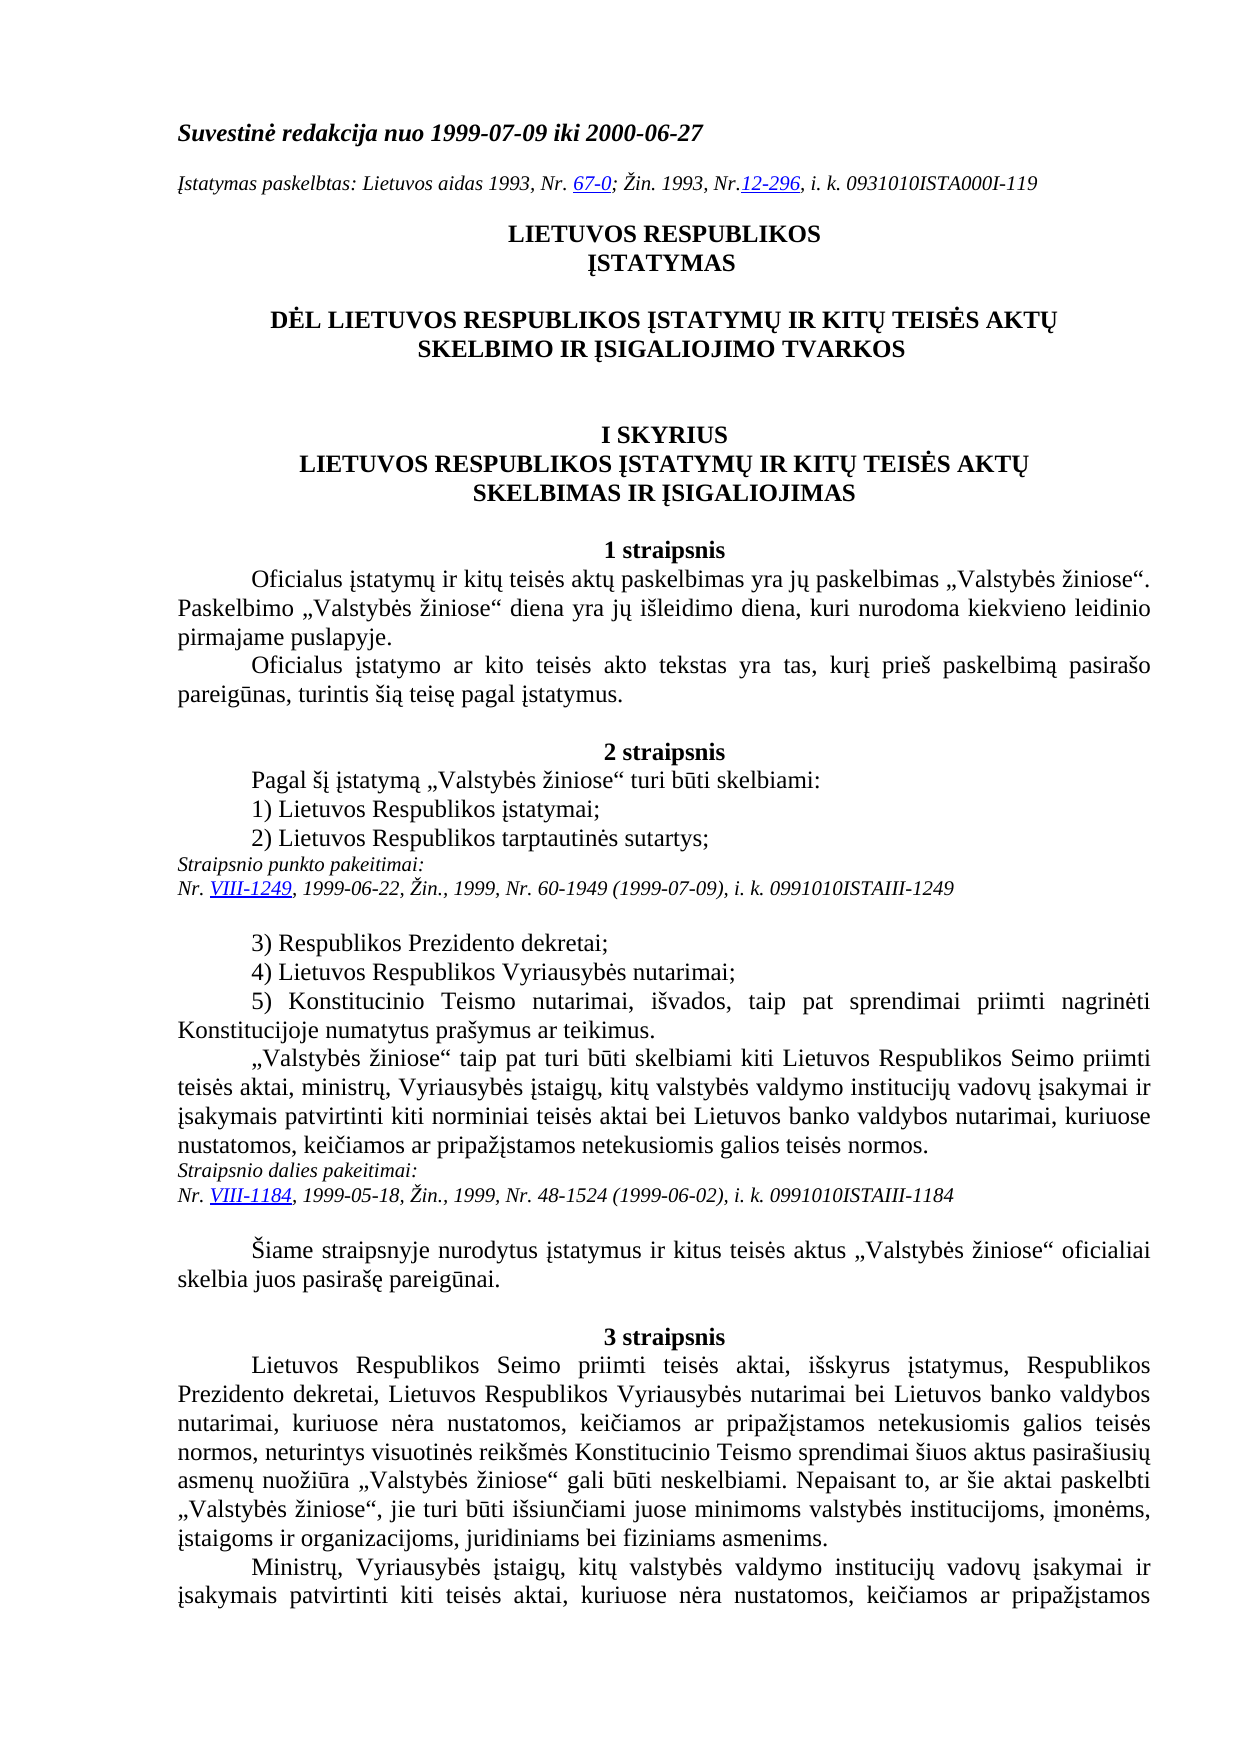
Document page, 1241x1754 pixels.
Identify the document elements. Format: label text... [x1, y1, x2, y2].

text Lietuvos Respublikos Seimo priimti teisės aktai, išskyrus įstatymus, Respublikos Prezidento dekretai, Lietuvos Respublikos Vyriausybės nutarimai bei Lietuvos banko valdybos nutarimai, kuriuose nėra nustatomos, keičiamos ar pripažįstamos netekusiomis galios teisės normos, neturintys visuotinės reikšmės Konstitucinio Teismo sprendimai šiuos aktus pasirašiusių asmenų nuožiūra „Valstybės žiniose“ gali būti neskelbiami. Nepaisant to, ar šie aktai paskelbti „Valstybės žiniose“, jie turi būti išsiunčiami juose minimoms valstybės institucijoms, įmonėms, įstaigoms ir organizacijoms, juridiniams bei fiziniams asmenims. [177, 1350, 1152, 1552]
text Įstatymas paskelbtas: Lietuvos aidas 1993, Nr. 67-0; Žin. 1993, Nr.12-296, i. k. 0931010ISTA000I-119 [177, 171, 1152, 195]
text Oficialus įstatymo ar kito teisės akto tekstas yra tas, kurį prieš paskelbimą pasirašo pareigūnas, turintis šią teisę pagal įstatymus. [177, 650, 1152, 708]
text Straipsnio punkto pakeitimai: [177, 852, 1152, 876]
text Suvestinė redakcija nuo 1999-07-09 iki 2000-06-27 [177, 118, 1152, 147]
text 3) Respublikos Prezidento dekretai; [177, 928, 1152, 957]
text DĖL LIETUVOS RESPUBLIKOS ĮSTATYMŲ IR KITŲ TEISĖS AKTŲ [177, 305, 1152, 334]
text ĮSTATYMAS [177, 248, 1152, 277]
text 3 straipsnis [177, 1322, 1152, 1350]
text Pagal šį įstatymą „Valstybės žiniose“ turi būti skelbiami: [177, 765, 1152, 794]
text „Valstybės žiniose“ taip pat turi būti skelbiami kiti Lietuvos Respublikos Seimo priimti teisės aktai, ministrų, Vyriausybės įstaigų, kitų valstybės valdymo institucijų vadovų įsakymai ir įsakymais patvirtinti kiti norminiai teisės aktai bei Lietuvos banko valdybos nutarimai, kuriuose nustatomos, keičiamos ar pripažįstamos netekusiomis galios teisės normos. [177, 1043, 1152, 1158]
text 1) Lietuvos Respublikos įstatymai; [177, 794, 1152, 823]
text LIETUVOS RESPUBLIKOS [177, 219, 1152, 248]
text Oficialus įstatymų ir kitų teisės aktų paskelbimas yra jų paskelbimas „Valstybės žiniose“. Paskelbimo „Valstybės žiniose“ diena yra jų išleidimo diena, kuri nurodoma kiekvieno leidinio pirmajame puslapyje. [177, 564, 1152, 650]
text Nr. VIII-1184, 1999-05-18, Žin., 1999, Nr. 48-1524 (1999-06-02), i. k. 0991010ISTAIII-1184 [177, 1182, 1152, 1207]
text Straipsnio dalies pakeitimai: [177, 1158, 1152, 1182]
text 1 straipsnis [177, 535, 1152, 564]
text 2 straipsnis [177, 737, 1152, 765]
text Nr. VIII-1249, 1999-06-22, Žin., 1999, Nr. 60-1949 (1999-07-09), i. k. 0991010ISTAIII-1249 [177, 876, 1152, 900]
text SKELBIMO IR ĮSIGALIOJIMO TVARKOS [177, 334, 1152, 363]
text Šiame straipsnyje nurodytus įstatymus ir kitus teisės aktus „Valstybės žiniose“ oficialiai skelbia juos pasirašę pareigūnai. [177, 1235, 1152, 1293]
text 5) Konstitucinio Teismo nutarimai, išvados, taip pat sprendimai priimti nagrinėti Konstitucijoje numatytus prašymus ar teikimus. [177, 986, 1152, 1043]
text Ministrų, Vyriausybės įstaigų, kitų valstybės valdymo institucijų vadovų įsakymai ir įsakymais patvirtinti kiti teisės aktai, kuriuose nėra nustatomos, keičiamos ar pripažįstamos [177, 1552, 1152, 1609]
text 4) Lietuvos Respublikos Vyriausybės nutarimai; [177, 957, 1152, 986]
text SKELBIMAS IR ĮSIGALIOJIMAS [177, 478, 1152, 507]
text 2) Lietuvos Respublikos tarptautinės sutartys; [177, 823, 1152, 852]
text LIETUVOS RESPUBLIKOS ĮSTATYMŲ IR KITŲ TEISĖS AKTŲ [177, 449, 1152, 478]
text I SKYRIUS [177, 420, 1152, 449]
